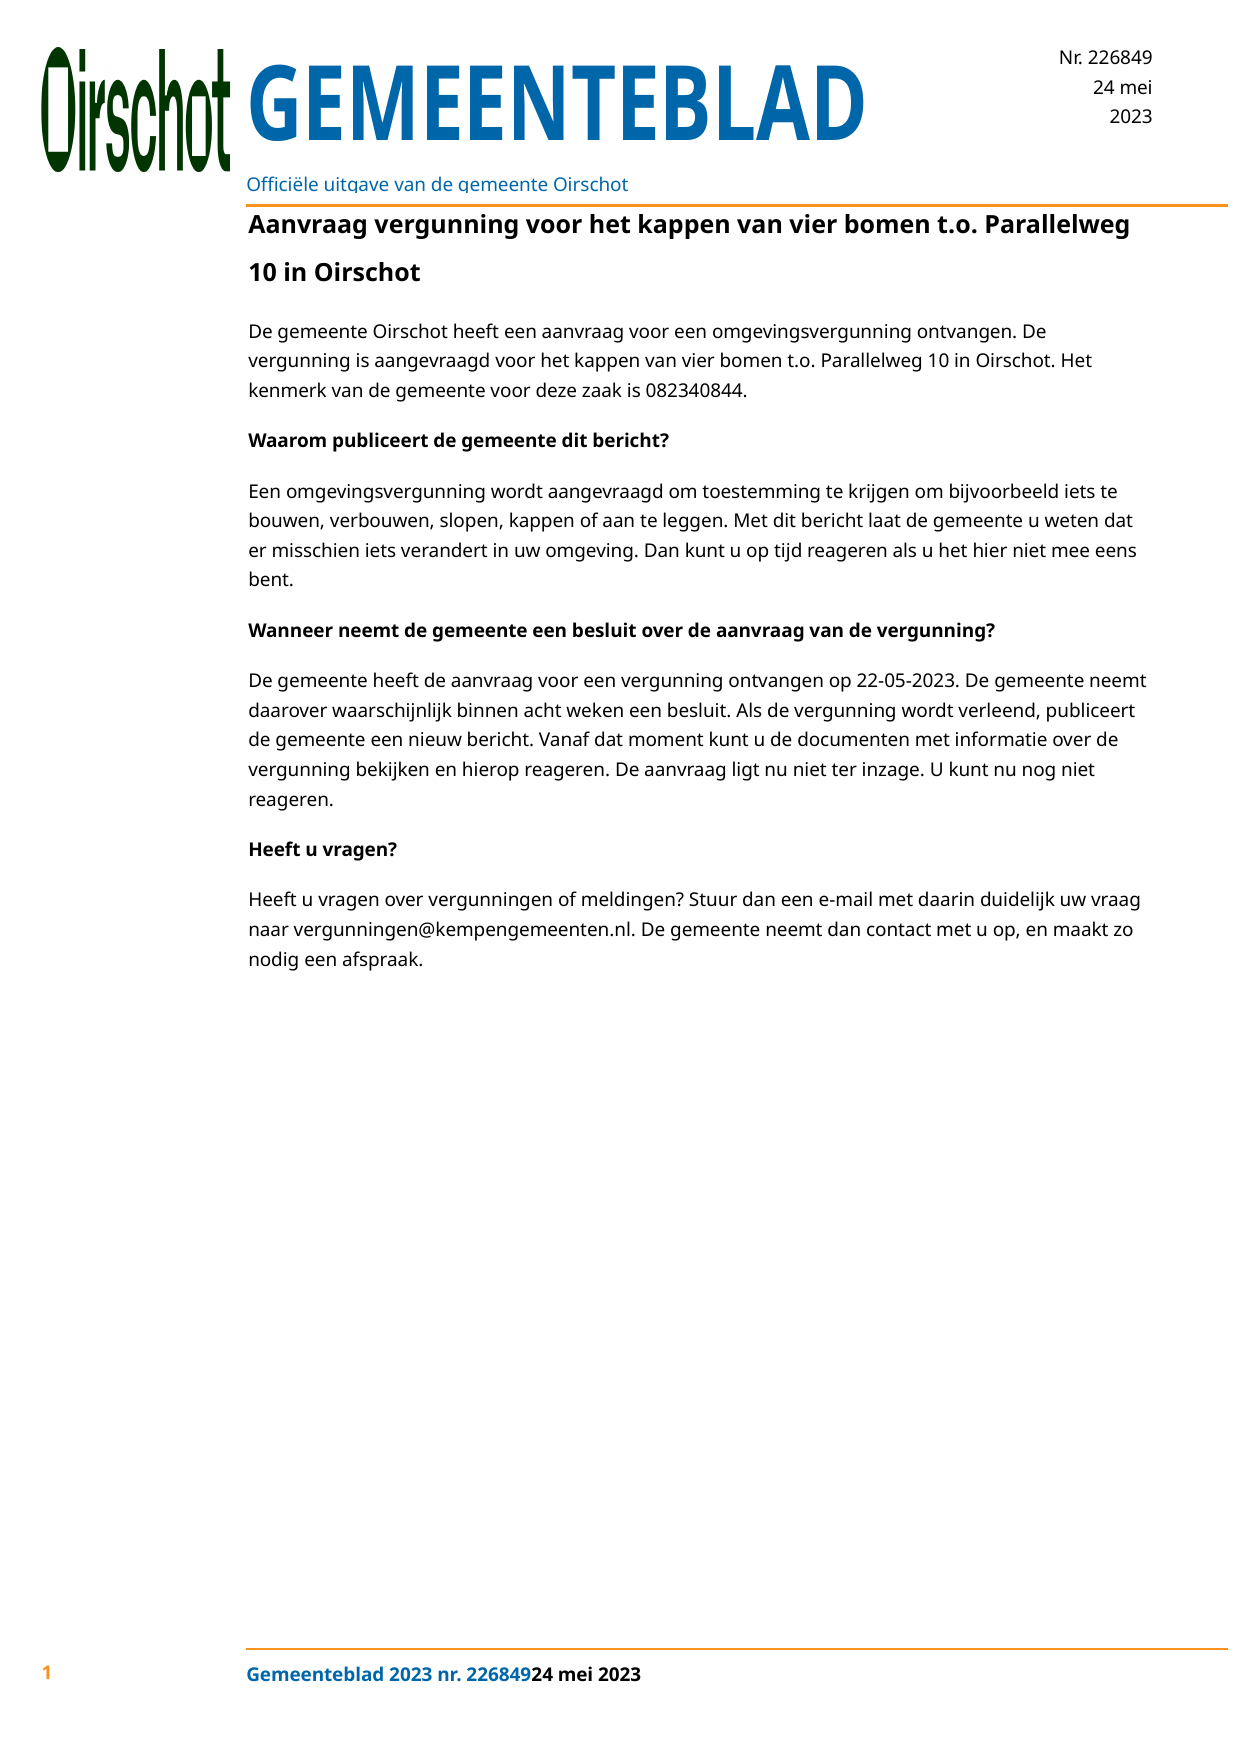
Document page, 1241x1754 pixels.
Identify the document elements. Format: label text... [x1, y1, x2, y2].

text Heeft u vragen? [248, 836, 1152, 862]
text Waarom publiceert de gemeente dit bericht? [248, 427, 1152, 453]
picture [41, 47, 231, 172]
text Aanvraag vergunning voor het kappen van vier bomen t.o. Parallelweg 10 in Oirschot [248, 207, 1152, 288]
text Een omgevingsvergunning wordt aangevraagd om toestemming te krijgen om bijvoorbeeld iets te bouwen, verbouwen, slopen, kappen of aan te leggen. Met dit bericht laat de gemeente u weten dat er misschien iets verandert in uw omgeving. Dan kunt u op tijd reageren als u het hier niet mee eens bent. [248, 478, 1152, 592]
text Wanneer neemt de gemeente een besluit over de aanvraag van de vergunning? [248, 617, 1152, 643]
text Heeft u vragen over vergunningen of meldingen? Stuur dan een e-mail met daarin duidelijk uw vraag naar vergunningen@kempengemeenten.nl. De gemeente neemt dan contact met u op, en maakt zo nodig een afspraak. [248, 887, 1152, 972]
text De gemeente Oirschot heeft een aanvraag voor een omgevingsvergunning ontvangen. De vergunning is aangevraagd voor het kappen van vier bomen t.o. Parallelweg 10 in Oirschot. Het kenmerk van de gemeente voor deze zaak is 082340844. [248, 318, 1152, 403]
text De gemeente heeft de aanvraag voor een vergunning ontvangen op 22-05-2023. De gemeente neemt daarover waarschijnlijk binnen acht weken een besluit. Als de vergunning wordt verleend, publiceert de gemeente een nieuw bericht. Vanaf dat moment kunt u de documenten met informatie over de vergunning bekijken en hierop reageren. De aanvraag ligt nu niet ter inzage. U kunt nu nog niet reageren. [248, 667, 1152, 812]
